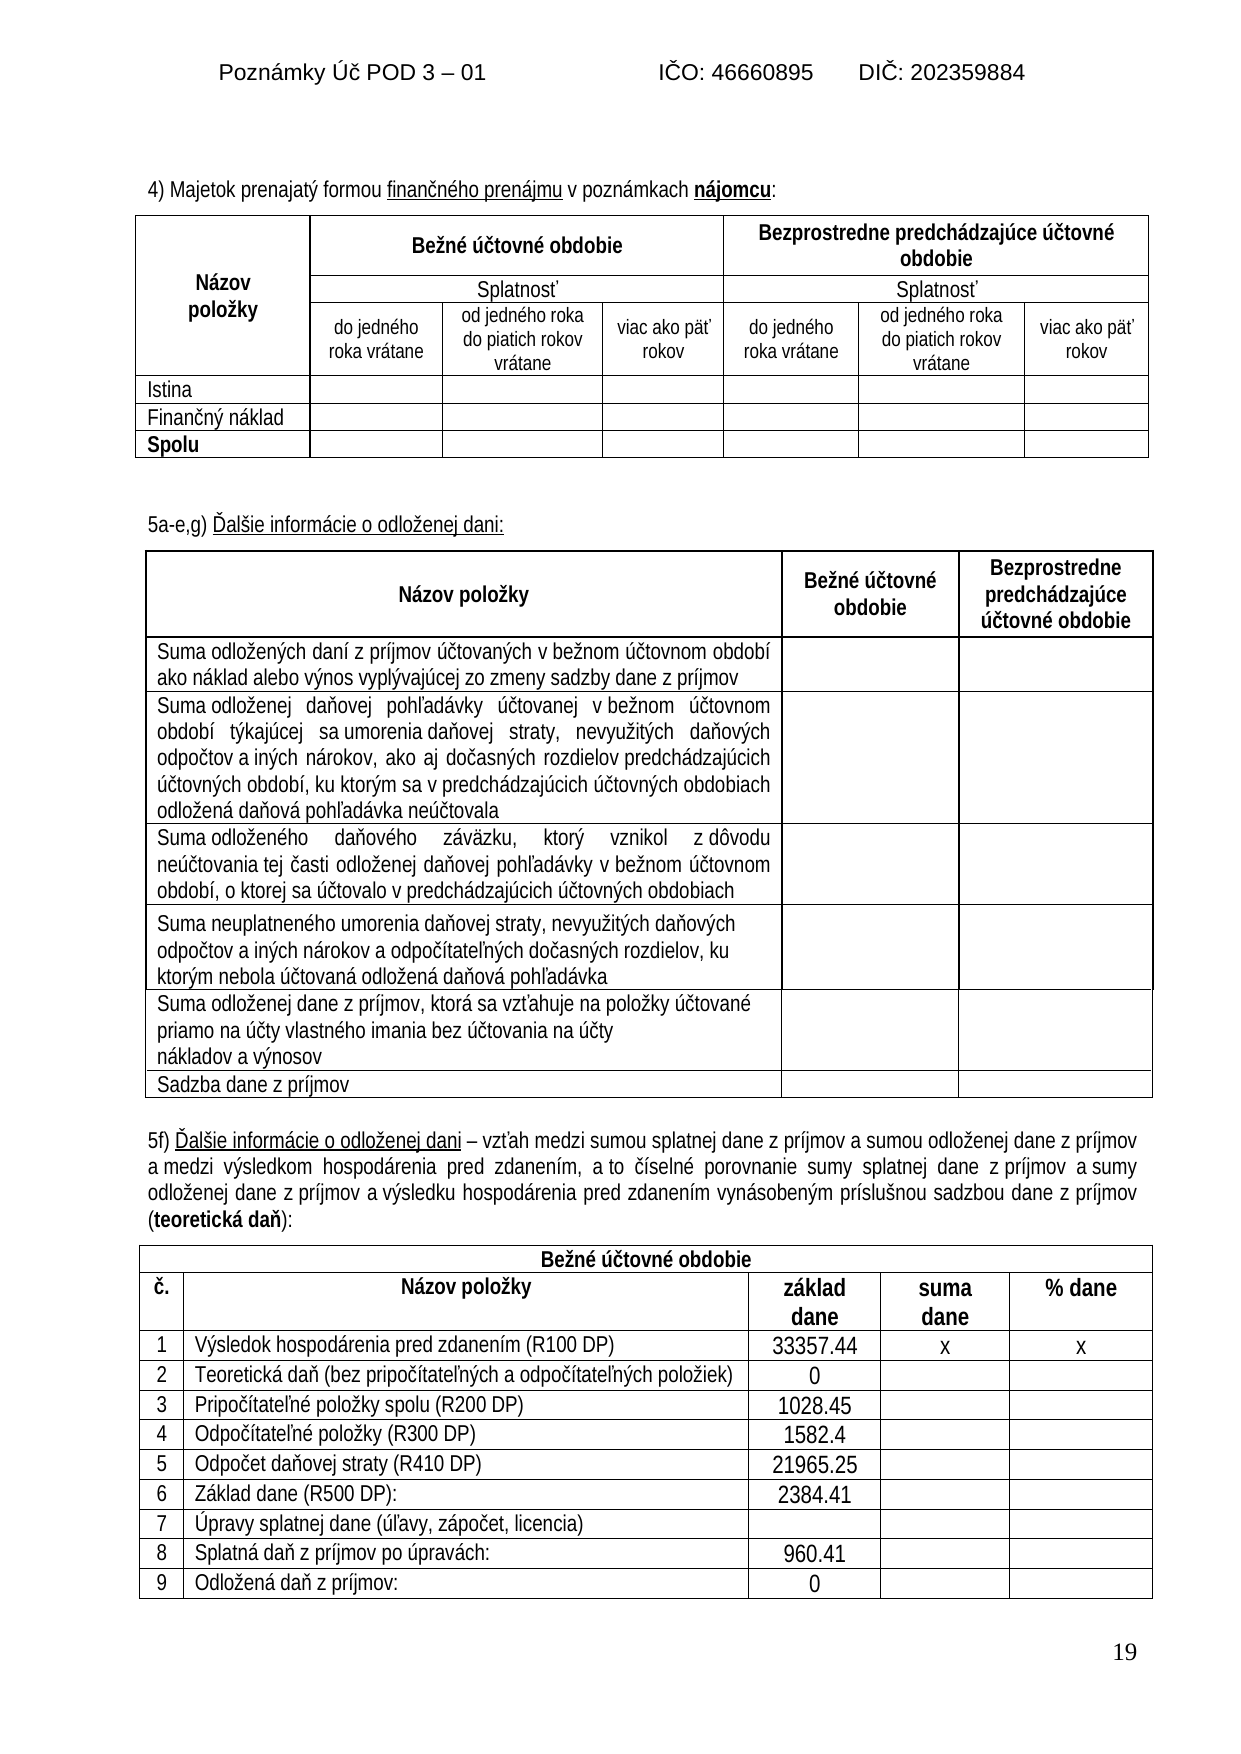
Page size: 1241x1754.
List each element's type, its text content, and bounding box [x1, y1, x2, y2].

text 5a-e,g) Ďalšie informácie o odloženej dani: [148, 511, 1137, 537]
table_cell [859, 404, 1024, 430]
table_cell [1010, 1480, 1152, 1508]
table_cell [749, 1510, 880, 1538]
table_cell Odložená daň z príjmov: [184, 1569, 748, 1597]
table_cell Spolu [136, 431, 309, 457]
table_cell 960,41 [749, 1539, 880, 1568]
table_cell [881, 1539, 1009, 1568]
table_cell [603, 376, 723, 402]
table_cell [783, 638, 958, 691]
table_cell [311, 404, 442, 430]
table_cell [859, 376, 1024, 402]
table_cell 7 [140, 1510, 183, 1538]
table_cell č. [140, 1273, 183, 1330]
table_cell Odpočítateľné položky (R300 DP) [184, 1420, 748, 1449]
table_cell Splatnosť [311, 276, 723, 302]
table_cell [960, 905, 1152, 989]
table_header Názov položky [136, 216, 309, 375]
table_cell [1010, 1420, 1152, 1449]
table_cell [311, 431, 442, 457]
table_cell 5 [140, 1450, 183, 1479]
table_cell [881, 1391, 1009, 1419]
table_cell [1010, 1361, 1152, 1390]
table_cell Názov položky [184, 1273, 748, 1330]
table_cell [881, 1450, 1009, 1479]
table_cell [1010, 1450, 1152, 1479]
table_cell viac ako päť rokov [1025, 303, 1148, 375]
table_header Bezprostredne predchádzajúce účtovné obdobie [960, 552, 1152, 636]
table_cell 0 [749, 1569, 880, 1597]
table_cell Splatnosť [724, 276, 1148, 302]
table_cell x [1010, 1331, 1152, 1360]
table_cell [782, 1071, 958, 1097]
table_cell Suma neuplatneného umorenia daňovej straty, nevyužitých daňových odpočtov a iných nárokov a odpočítateľných dočasných rozdielov, ku ktorým nebola účtovaná odložená daňová pohľadávka [147, 905, 781, 989]
table_cell [1025, 431, 1148, 457]
table_cell [960, 692, 1152, 823]
table_cell [724, 431, 858, 457]
table_cell [960, 824, 1152, 903]
table_cell [1010, 1510, 1152, 1538]
table_cell [443, 376, 602, 402]
table_cell 1028,45 [749, 1391, 880, 1419]
table_cell do jedného roka vrátane [311, 303, 442, 375]
table_cell [603, 404, 723, 430]
table_cell do jedného roka vrátane [724, 303, 858, 375]
table_cell [443, 431, 602, 457]
table_cell 4 [140, 1420, 183, 1449]
table_cell 6 [140, 1480, 183, 1508]
table_cell Suma odloženej daňovej pohľadávky účtovanej v bežnom účtovnom období týkajúcej sa umorenia daňovej straty, nevyužitých daňových odpočtov a iných nárokov, ako aj dočasných rozdielov predchádzajúcich účtovných období, ku ktorým sa v predchádzajúcich účtovných obdobiach odložená daňová pohľadávka neúčtovala [147, 692, 781, 823]
table_cell Suma odloženého daňového záväzku, ktorý vznikol z dôvodu neúčtovania tej časti odloženej daňovej pohľadávky v bežnom účtovnom období, o ktorej sa účtovalo v predchádzajúcich účtovných obdobiach [147, 824, 781, 903]
table_cell Výsledok hospodárenia pred zdanením (R100 DP) [184, 1331, 748, 1360]
table_header Bežné účtovné obdobie [311, 216, 723, 275]
table_cell Suma odložených daní z príjmov účtovaných v bežnom účtovnom období ako náklad alebo výnos vyplývajúcej zo zmeny sadzby dane z príjmov [147, 638, 781, 691]
table_cell [724, 376, 858, 402]
table_cell Suma odloženej dane z príjmov, ktorá sa vzťahuje na položky účtované priamo na účty vlastného imania bez účtovania na účty nákladov a výnosov [146, 990, 781, 1069]
table_cell Odpočet daňovej straty (R410 DP) [184, 1450, 748, 1479]
table_cell 0 [749, 1361, 880, 1390]
table_cell [783, 692, 958, 823]
table_cell x [881, 1331, 1009, 1360]
table_cell [1025, 376, 1148, 402]
table_cell základ dane [749, 1273, 880, 1330]
table_cell Finančný náklad [136, 404, 309, 430]
table_cell [783, 905, 958, 989]
table_cell [881, 1361, 1009, 1390]
table_cell [859, 431, 1024, 457]
table_cell viac ako päť rokov [603, 303, 723, 375]
table_cell [881, 1569, 1009, 1597]
table_cell od jedného roka do piatich rokov vrátane [443, 303, 602, 375]
text 5f) Ďalšie informácie o odloženej dani – vzťah medzi sumou splatnej dane z príjmov a sumou odloženej dane z príjmov a medzi výsledkom hospodárenia pred zdanením, a to číselné porovnanie sumy splatnej dane z príjmov a sumy odloženej dane z príjmov a výsledku hospodárenia pred zdanením vynásobeným príslušnou sadzbou dane z príjmov (teoretická daň): [148, 1127, 1137, 1232]
table_cell Základ dane (R500 DP): [184, 1480, 748, 1508]
table_cell Teoretická daň (bez pripočítateľných a odpočítateľných položiek) [184, 1361, 748, 1390]
table_cell [1010, 1569, 1152, 1597]
table_cell Splatná daň z príjmov po úpravách: [184, 1539, 748, 1568]
table_cell 2 [140, 1361, 183, 1390]
table_cell 8 [140, 1539, 183, 1568]
table_cell 21965,25 [749, 1450, 880, 1479]
table_cell [311, 376, 442, 402]
table_cell [724, 404, 858, 430]
table_header Názov položky [147, 552, 781, 636]
table_cell Pripočítateľné položky spolu (R200 DP) [184, 1391, 748, 1419]
table_cell [960, 638, 1152, 691]
table_cell [959, 989, 1152, 1069]
table_cell [1010, 1539, 1152, 1568]
table_cell [1010, 1391, 1152, 1419]
table_cell [959, 1070, 1152, 1097]
table_cell Istina [136, 376, 309, 402]
table_cell 9 [140, 1569, 183, 1597]
table_cell [443, 404, 602, 430]
table_cell 3 [140, 1391, 183, 1419]
text 4) Majetok prenajatý formou finančného prenájmu v poznámkach nájomcu: [148, 176, 1137, 203]
table_cell % dane [1010, 1273, 1152, 1330]
table_cell Úpravy splatnej dane (úľavy, zápočet, licencia) [184, 1510, 748, 1538]
table_cell suma dane [881, 1273, 1009, 1330]
table_cell 1582,4 [749, 1420, 880, 1449]
table_cell [881, 1480, 1009, 1508]
table_cell 1 [140, 1331, 183, 1360]
table_cell 2384,41 [749, 1480, 880, 1508]
table_cell [1025, 404, 1148, 430]
table_header Bežné účtovné obdobie [783, 552, 958, 636]
table_cell od jedného roka do piatich rokov vrátane [859, 303, 1024, 375]
table_header Bežné účtovné obdobie [140, 1246, 1152, 1272]
table_cell Sadzba dane z príjmov [146, 1070, 781, 1097]
table_cell 33357,44 [749, 1331, 880, 1360]
table_cell [782, 990, 958, 1069]
table_cell [603, 431, 723, 457]
table_header Bezprostredne predchádzajúce účtovné obdobie [724, 216, 1148, 275]
table_cell [881, 1420, 1009, 1449]
table_cell [881, 1510, 1009, 1538]
table_cell [783, 824, 958, 903]
